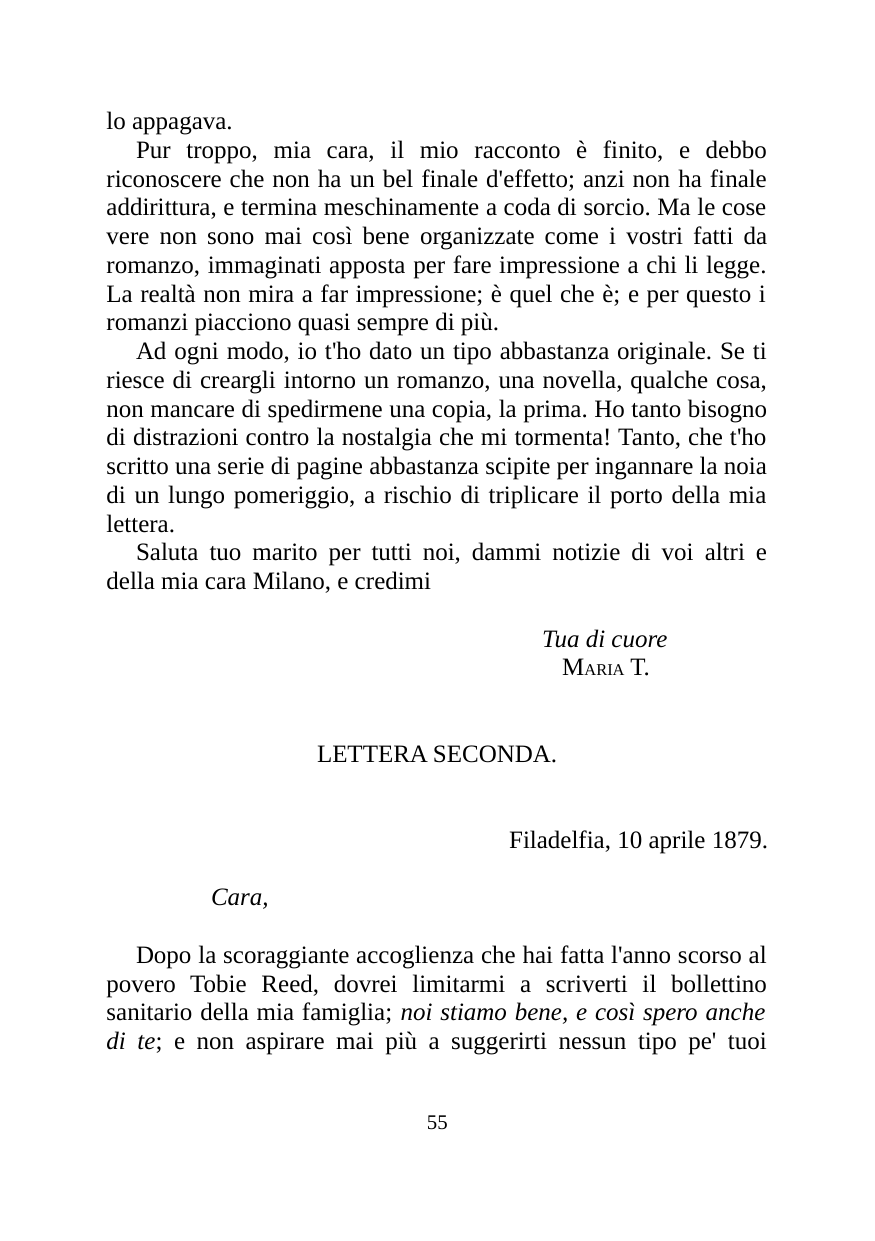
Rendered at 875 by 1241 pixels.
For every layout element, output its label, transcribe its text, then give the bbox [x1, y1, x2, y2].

text Maria T. [444, 652, 768, 681]
text Ad ogni modo, io t'ho dato un tipo abbastanza originale. Se ti riesce di creargli intorno un romanzo, una novella, qualche cosa, non mancare di spedirmene una copia, la prima. Ho tanto bisogno di distrazioni contro la nostalgia che mi tormenta! Tanto, che t'ho scritto una serie di pagine abbastanza scipite per ingannare la noia di un lungo pomeriggio, a rischio di triplicare il porto della mia lettera. [106, 336, 768, 537]
text lo appagava. [106, 106, 768, 135]
text Tua di cuore [444, 624, 768, 652]
text Saluta tuo marito per tutti noi, dammi notizie di voi altri e della mia cara Milano, e credimi [106, 537, 768, 595]
text LETTERA SECONDA. [106, 739, 768, 767]
text Cara, [181, 882, 768, 911]
text Pur troppo, mia cara, il mio racconto è finito, e debbo riconoscere che non ha un bel finale d'effetto; anzi non ha finale addirittura, e termina meschinamente a coda di sorcio. Ma le cose vere non sono mai così bene organizzate come i vostri fatti da romanzo, immaginati apposta per fare impressione a chi li legge. La realtà non mira a far impressione; è quel che è; e per questo i romanzi piacciono quasi sempre di più. [106, 135, 768, 336]
text Dopo la scoraggiante accoglienza che hai fatta l'anno scorso al povero Tobie Reed, dovrei limitarmi a scriverti il bollettino sanitario della mia famiglia; noi stiamo bene, e così spero anche di te; e non aspirare mai più a suggerirti nessun tipo pe' tuoi [106, 940, 768, 1055]
text Filadelfia, 10 aprile 1879. [106, 825, 768, 854]
